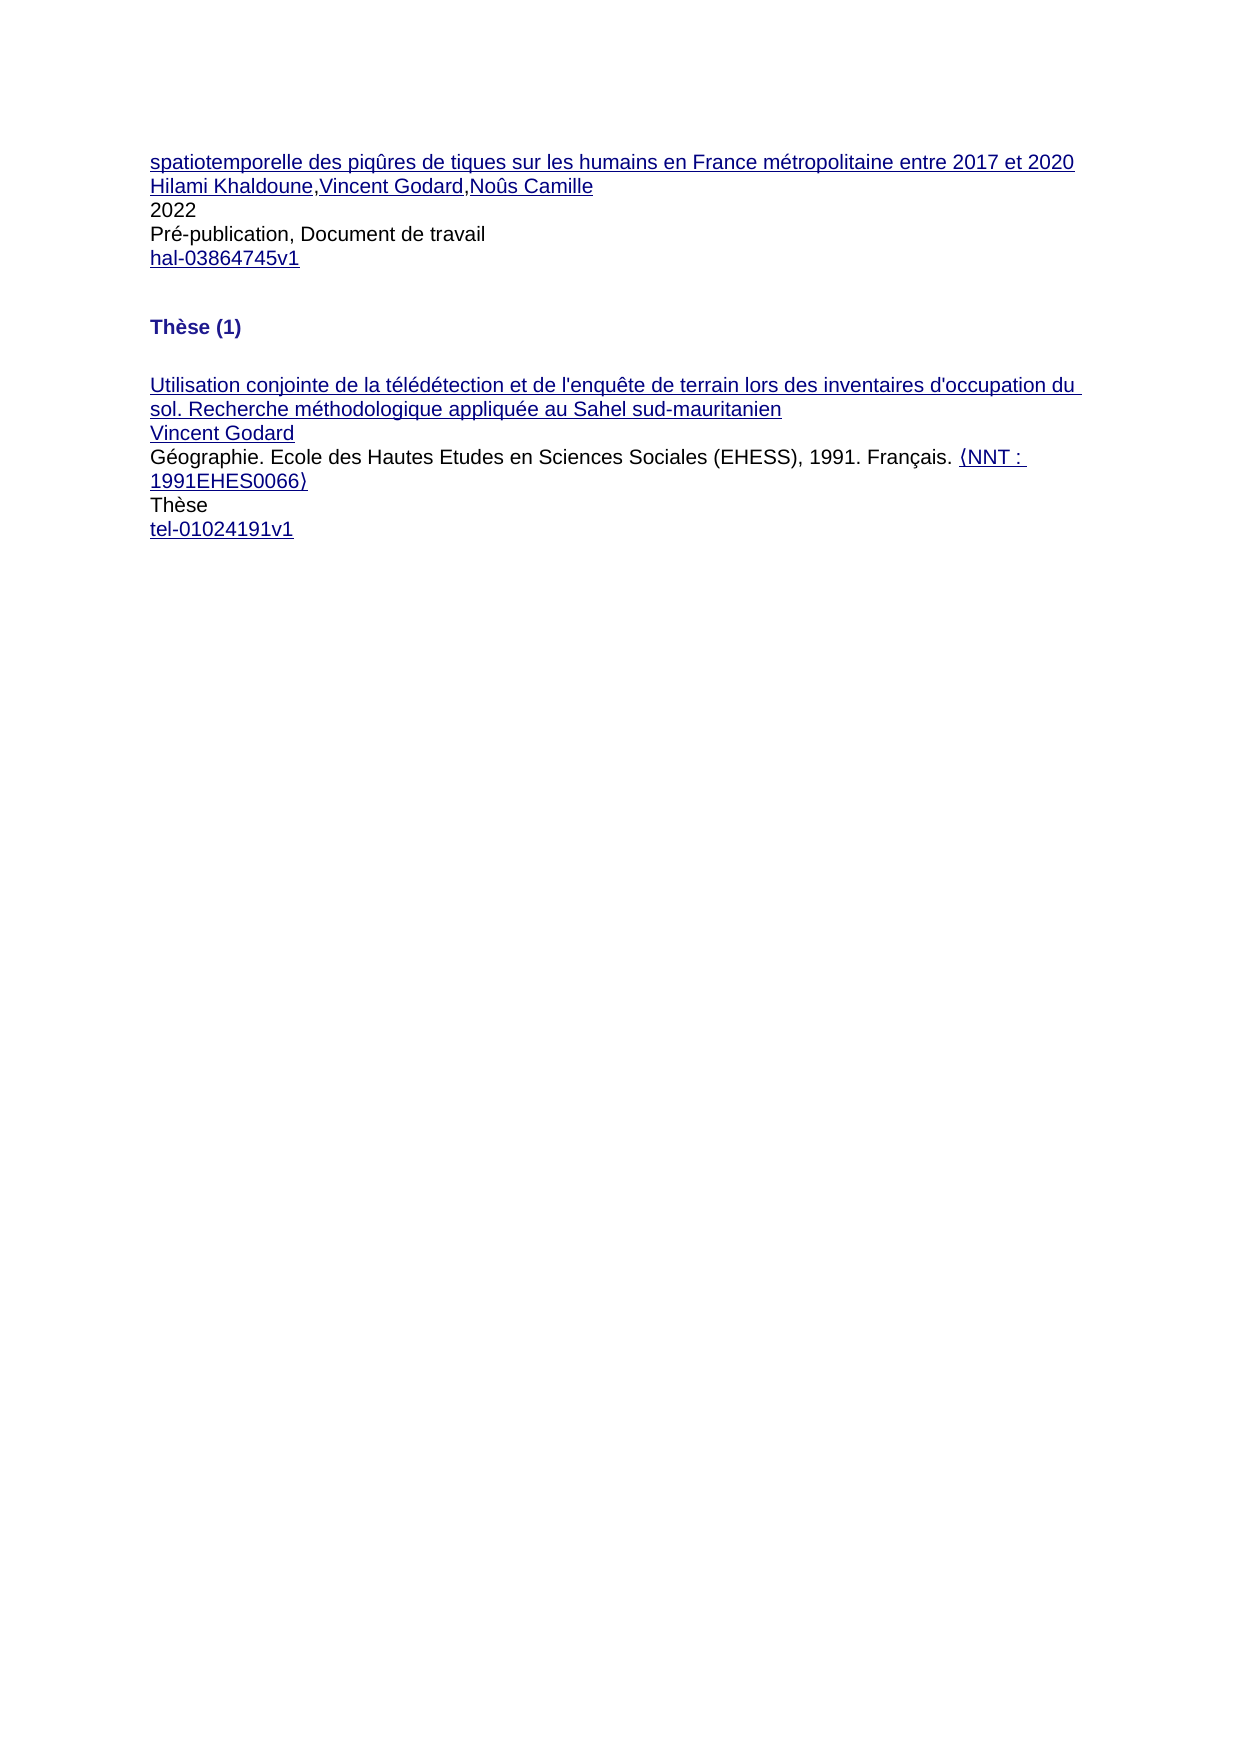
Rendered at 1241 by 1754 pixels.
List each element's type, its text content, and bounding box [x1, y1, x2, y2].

table_header spatiotemporelle des piqûres de tiques sur les humains en France métropolitaine entre 2017 et 2020 Hilami Khaldoune,Vincent Godard,Noûs Camille 2022 Pré-publication, Document de travail hal-03864745v1 [150, 150, 1090, 270]
table_header Utilisation conjointe de la télédétection et de l'enquête de terrain lors des inventaires d'occupation du sol. Recherche méthodologique appliquée au Sahel sud-mauritanien Vincent Godard Géographie. Ecole des Hautes Etudes en Sciences Sociales (EHESS), 1991. Français. ⟨NNT : 1991EHES0066⟩ Thèse tel-01024191v1 [150, 373, 1090, 541]
subtitle Thèse (1) [150, 314, 1090, 338]
